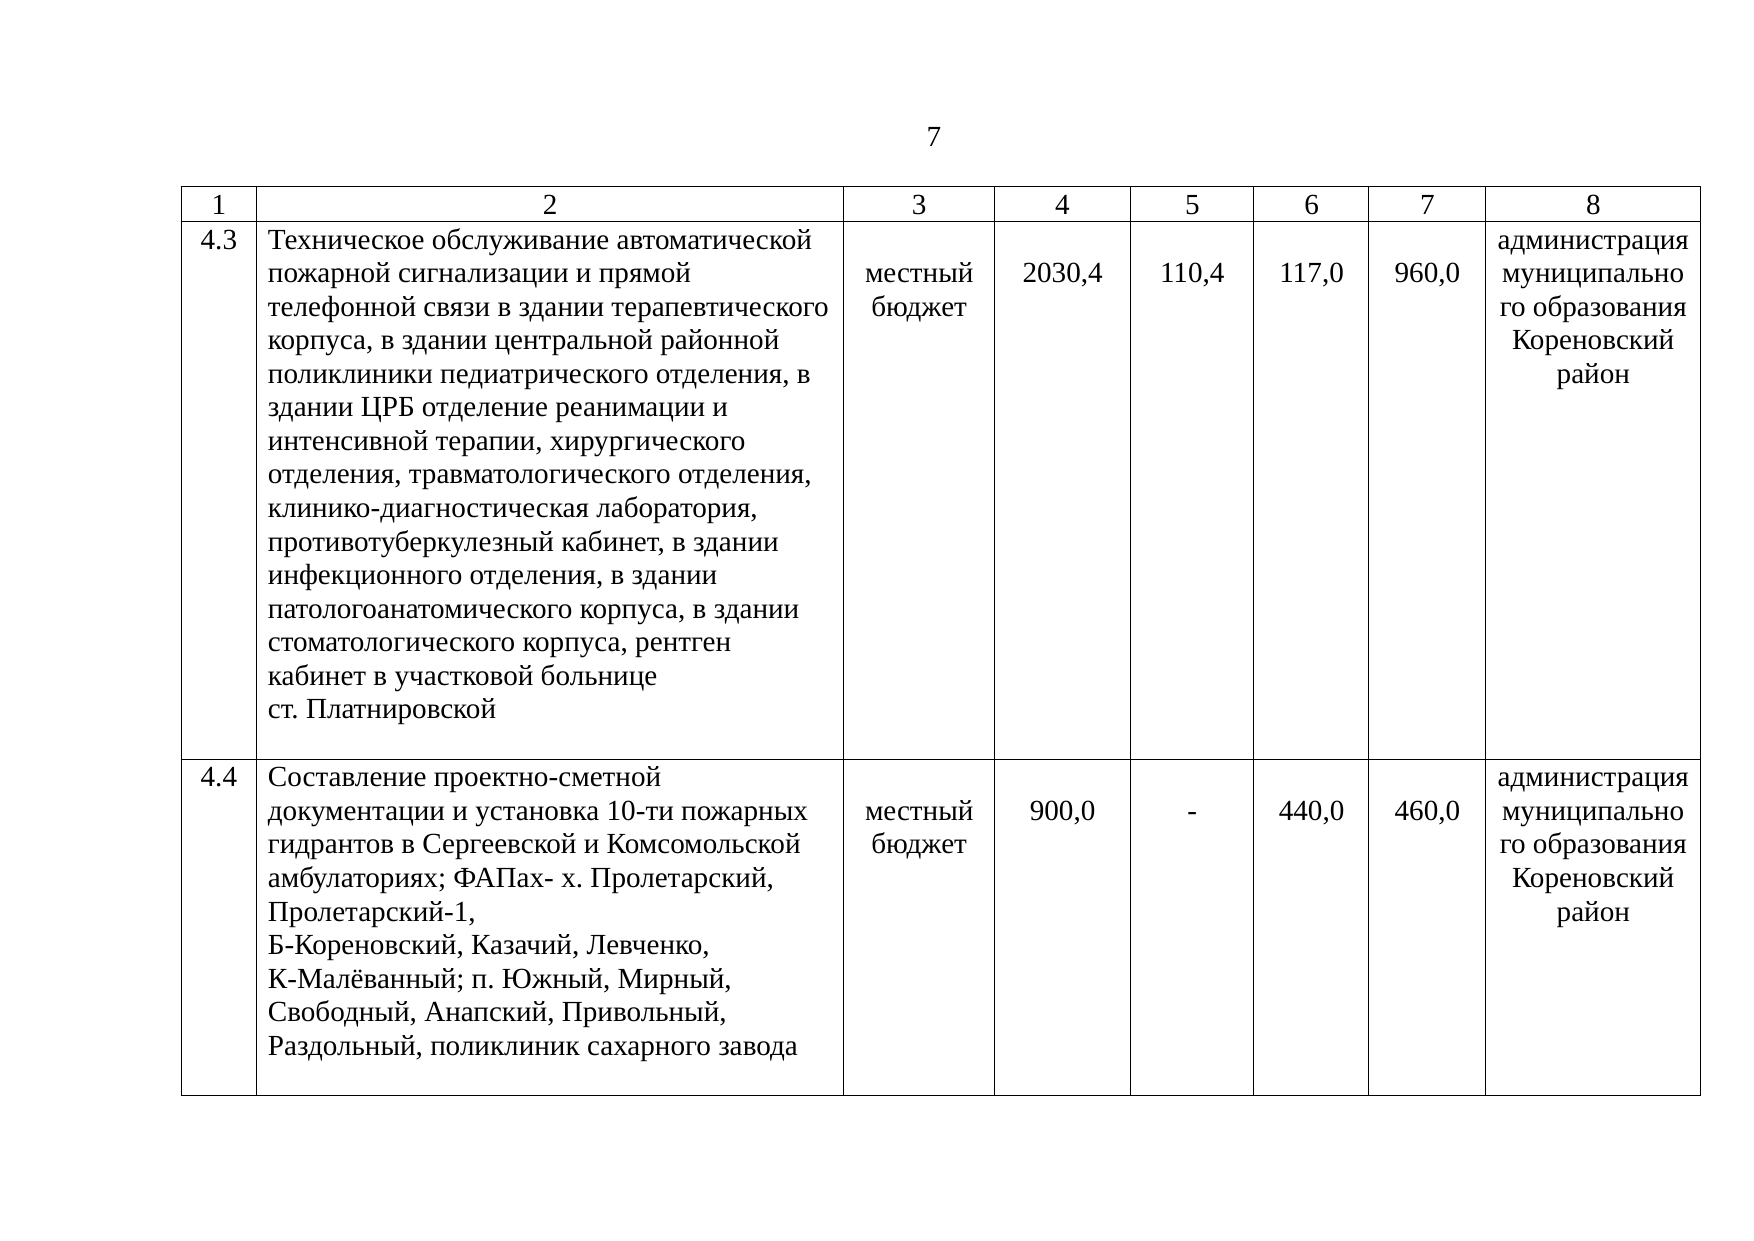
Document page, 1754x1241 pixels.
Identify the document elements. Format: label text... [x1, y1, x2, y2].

table_cell местный бюджет [844, 222, 994, 758]
table_cell 440,0 [1254, 760, 1368, 1095]
table_cell 6 [1254, 187, 1368, 221]
table_cell 900,0 [995, 760, 1130, 1095]
table_cell 4 [995, 187, 1130, 221]
table_cell [1695, 118, 1701, 186]
table_cell [1686, 118, 1692, 186]
table_cell 117,0 [1254, 222, 1368, 758]
table_cell 3 [844, 187, 994, 221]
table_cell 960,0 [1369, 222, 1485, 758]
table_cell 460,0 [1369, 760, 1485, 1095]
table_cell - [1131, 760, 1253, 1095]
table_cell 8 [1486, 187, 1700, 221]
table_cell 5 [1131, 187, 1253, 221]
table_cell местный бюджет [844, 760, 994, 1095]
table_cell 110,4 [1131, 222, 1253, 758]
table_cell 7 [1369, 187, 1485, 221]
table_cell 4.4 [182, 760, 256, 1095]
table_cell Составление проектно-сметной документации и установка 10-ти пожарных гидрантов в Сергеевской и Комсомольской амбулаториях; ФАПах- х. Пролетарский, Пролетарский-1, Б-Кореновский, Казачий, Левченко, К-Малёванный; п. Южный, Мирный, Свободный, Анапский, Привольный, Раздольный, поликлиник сахарного завода [257, 760, 843, 1095]
table_cell администрация муниципального образования Кореновский район [1486, 760, 1700, 1095]
table_cell 1 [182, 187, 256, 221]
table_cell Техническое обслуживание автоматической пожарной сигнализации и прямой телефонной связи в здании терапевтического корпуса, в здании центральной районной поликлиники педиатрического отделения, в здании ЦРБ отделение реанимации и интенсивной терапии, хирургического отделения, травматологического отделения, клинико-диагностическая лаборатория, противотуберкулезный кабинет, в здании инфекционного отделения, в здании патологоанатомического корпуса, в здании стоматологического корпуса, рентген кабинет в участковой больнице ст. Платнировской [257, 222, 843, 758]
table_cell 4.3 [182, 222, 256, 758]
table_cell администрация муниципального образования Кореновский район [1486, 222, 1700, 758]
table_cell 2 [257, 187, 843, 221]
table_cell 7 [181, 118, 1686, 186]
table_cell 2030,4 [995, 222, 1130, 758]
